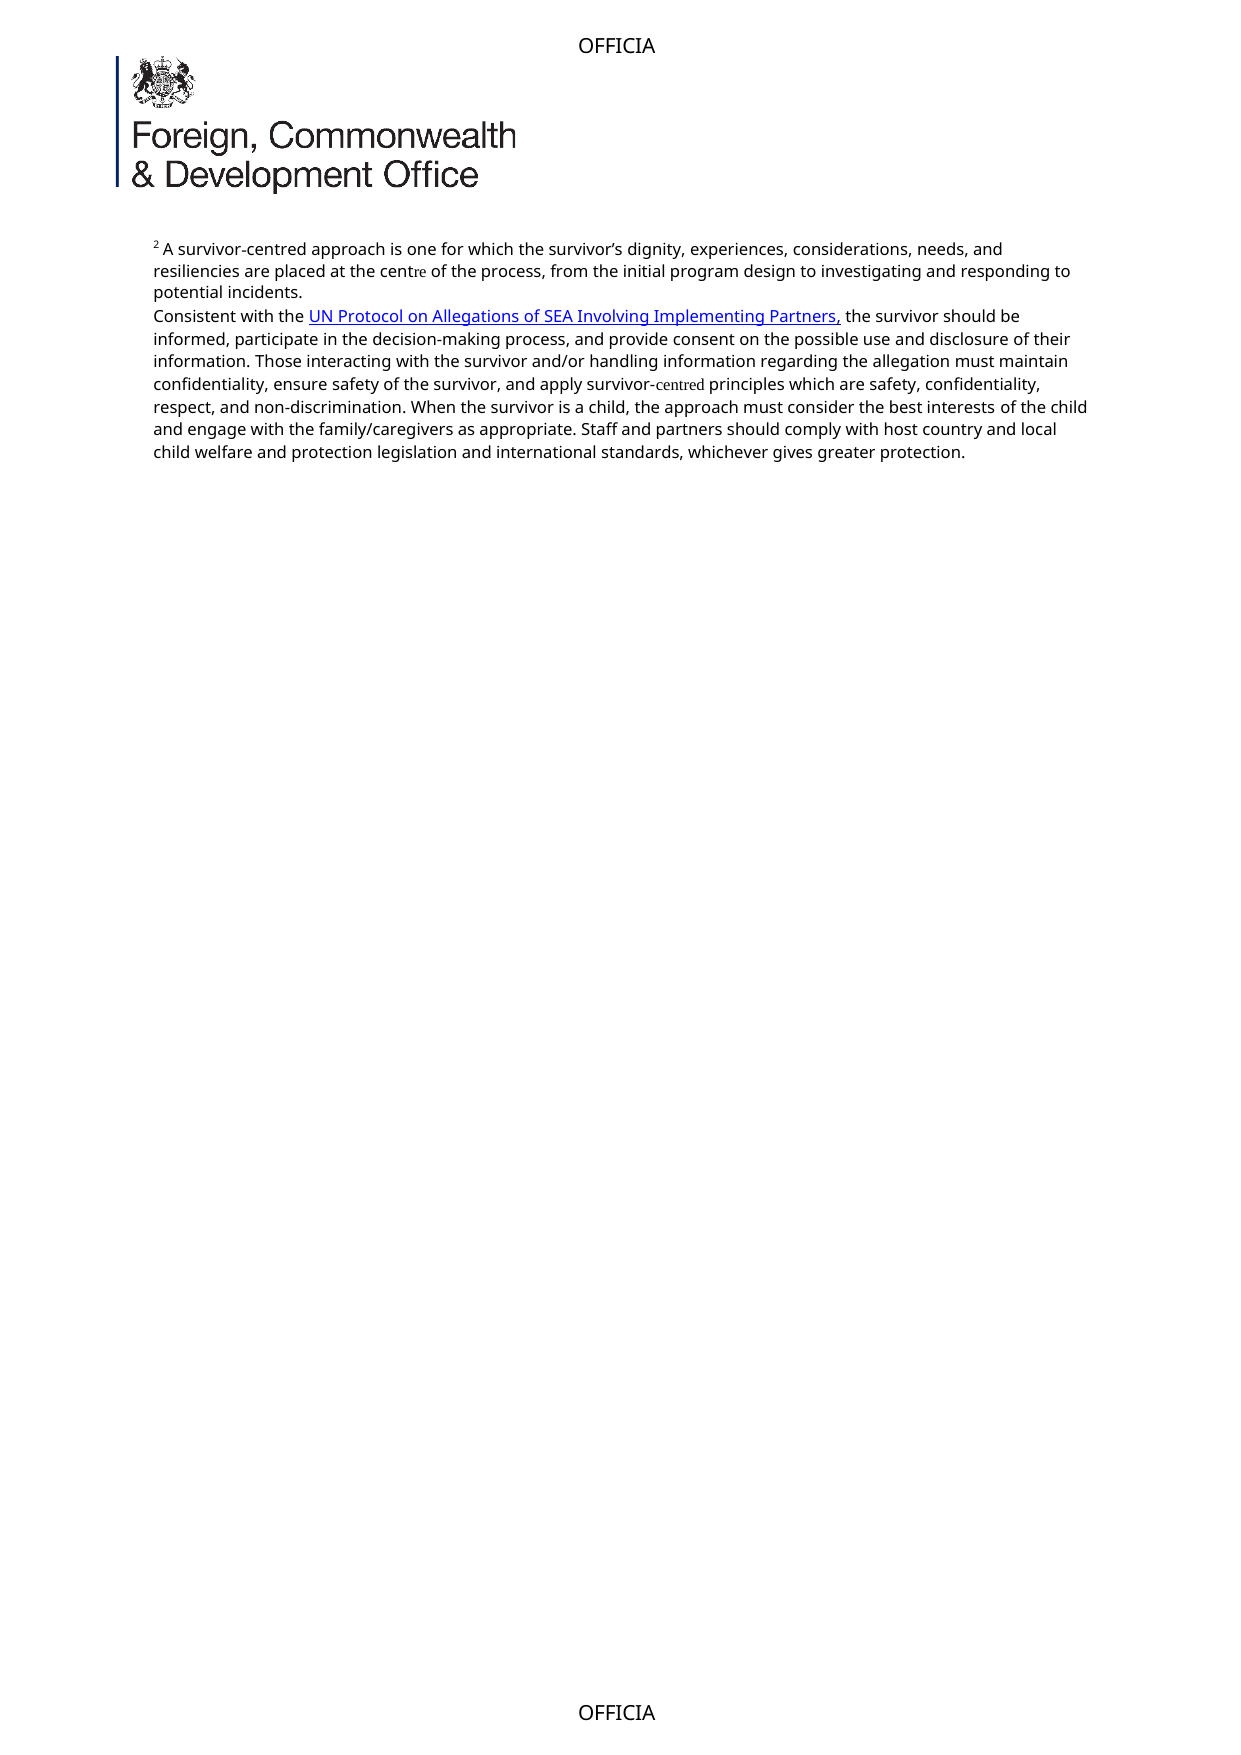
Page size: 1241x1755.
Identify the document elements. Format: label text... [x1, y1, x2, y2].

text 2 A survivor-centred approach is one for which the survivor’s dignity, experiences, considerations, needs, and resiliencies are placed at the centre of the process, from the initial program design to investigating and responding to potential incidents. [153, 238, 1079, 304]
text Consistent with the UN Protocol on Allegations of SEA Involving Implementing Partners, the survivor should be informed, participate in the decision-making process, and provide consent on the possible use and disclosure of their information. Those interacting with the survivor and/or handling information regarding the allegation must maintain confidentiality, ensure safety of the survivor, and apply survivor-centred principles which are safety, confidentiality, respect, and non-discrimination. When the survivor is a child, the approach must consider the best interests of the child and engage with the family/caregivers as appropriate. Staff and partners should comply with host country and local child welfare and protection legislation and international standards, whichever gives greater protection. [153, 304, 1096, 463]
